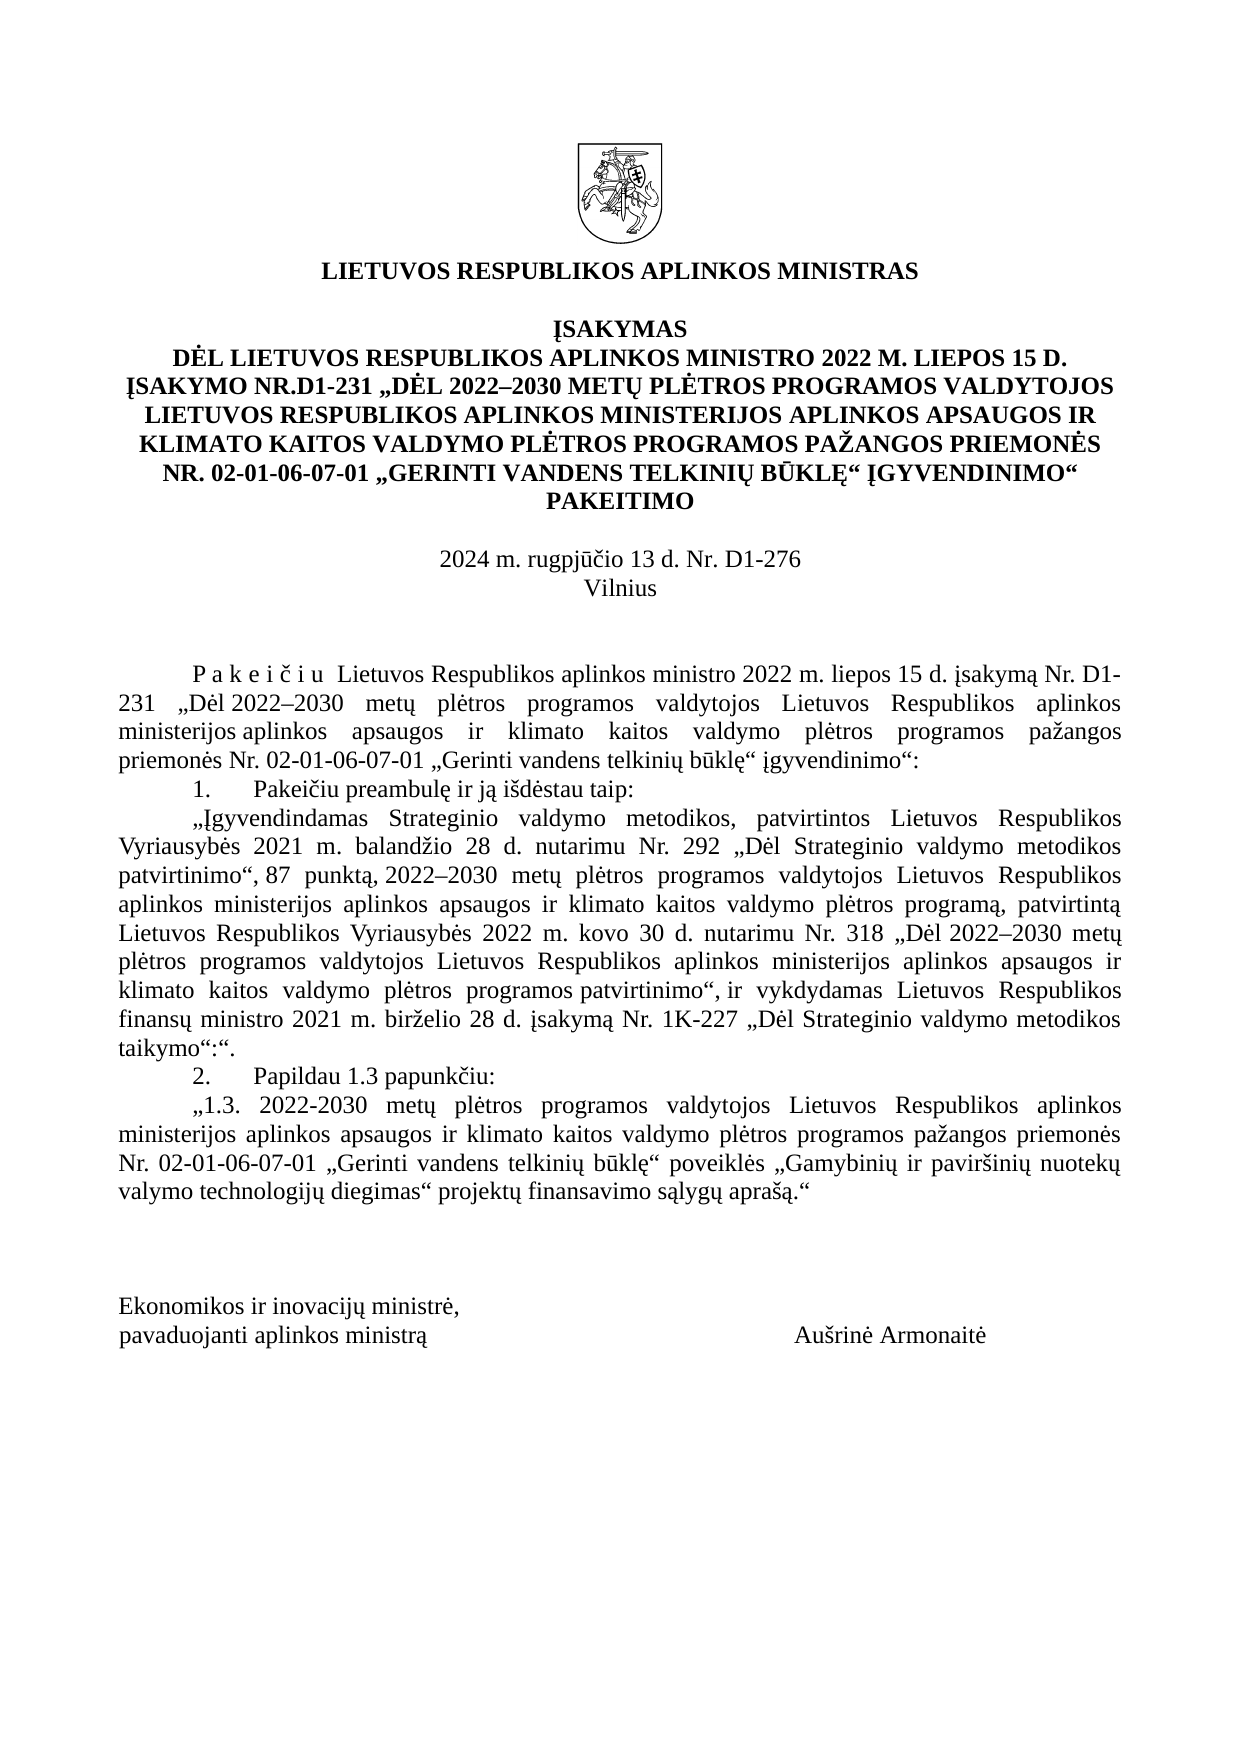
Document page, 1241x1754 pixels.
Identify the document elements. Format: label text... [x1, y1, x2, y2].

text „Įgyvendindamas Strateginio valdymo metodikos, patvirtintos Lietuvos Respublikos Vyriausybės 2021 m. balandžio 28 d. nutarimu Nr. 292 „Dėl Strateginio valdymo metodikos patvirtinimo“, 87 punktą, 2022–2030 metų plėtros programos valdytojos Lietuvos Respublikos aplinkos ministerijos aplinkos apsaugos ir klimato kaitos valdymo plėtros programą, patvirtintą Lietuvos Respublikos Vyriausybės 2022 m. kovo 30 d. nutarimu Nr. 318 „Dėl 2022–2030 metų plėtros programos valdytojos Lietuvos Respublikos aplinkos ministerijos aplinkos apsaugos ir klimato kaitos valdymo plėtros programos patvirtinimo“, ir vykdydamas Lietuvos Respublikos finansų ministro 2021 m. birželio 28 d. įsakymą Nr. 1K-227 „Dėl Strateginio valdymo metodikos taikymo“:“. [118, 803, 1122, 1061]
text Vilnius [118, 573, 1122, 601]
text pavaduojanti aplinkos ministrą Aušrinė Armonaitė [119, 1320, 1118, 1349]
text 1. Pakeičiu preambulę ir ją išdėstau taip: [118, 774, 1122, 803]
text 2. Papildau 1.3 papunkčiu: [118, 1061, 1122, 1090]
text LIETUVOS RESPUBLIKOS APLINKOS MINISTRAS [118, 256, 1122, 285]
text „1.3. 2022-2030 metų plėtros programos valdytojos Lietuvos Respublikos aplinkos ministerijos aplinkos apsaugos ir klimato kaitos valdymo plėtros programos pažangos priemonės Nr. 02-01-06-07-01 „Gerinti vandens telkinių būklę“ poveiklės „Gamybinių ir paviršinių nuotekų valymo technologijų diegimas“ projektų finansavimo sąlygų aprašą.“ [118, 1090, 1122, 1205]
text 2024 m. rugpjūčio 13 d. Nr. D1-276 [118, 544, 1122, 573]
text P a k e i č i u Lietuvos Respublikos aplinkos ministro 2022 m. liepos 15 d. įsakymą Nr. D1-231 „Dėl 2022–2030 metų plėtros programos valdytojos Lietuvos Respublikos aplinkos ministerijos aplinkos apsaugos ir klimato kaitos valdymo plėtros programos pažangos priemonės Nr. 02-01-06-07-01 „Gerinti vandens telkinių būklę“ įgyvendinimo“: [118, 659, 1122, 774]
text DĖL LIETUVOS RESPUBLIKOS APLINKOS MINISTRO 2022 M. LIEPOS 15 D. ĮSAKYMO NR.D1-231 „DĖL 2022–2030 METŲ PLĖTROS PROGRAMOS VALDYTOJOS LIETUVOS RESPUBLIKOS APLINKOS MINISTERIJOS APLINKOS APSAUGOS IR KLIMATO KAITOS VALDYMO PLĖTROS PROGRAMOS PAŽANGOS PRIEMONĖS NR. 02-01-06-07-01 „GERINTI VANDENS TELKINIŲ BŪKLĘ“ ĮGYVENDINIMO“ PAKEITIMO [118, 343, 1122, 515]
text ĮSAKYMAS [118, 314, 1122, 343]
text Ekonomikos ir inovacijų ministrė, [118, 1291, 1122, 1320]
